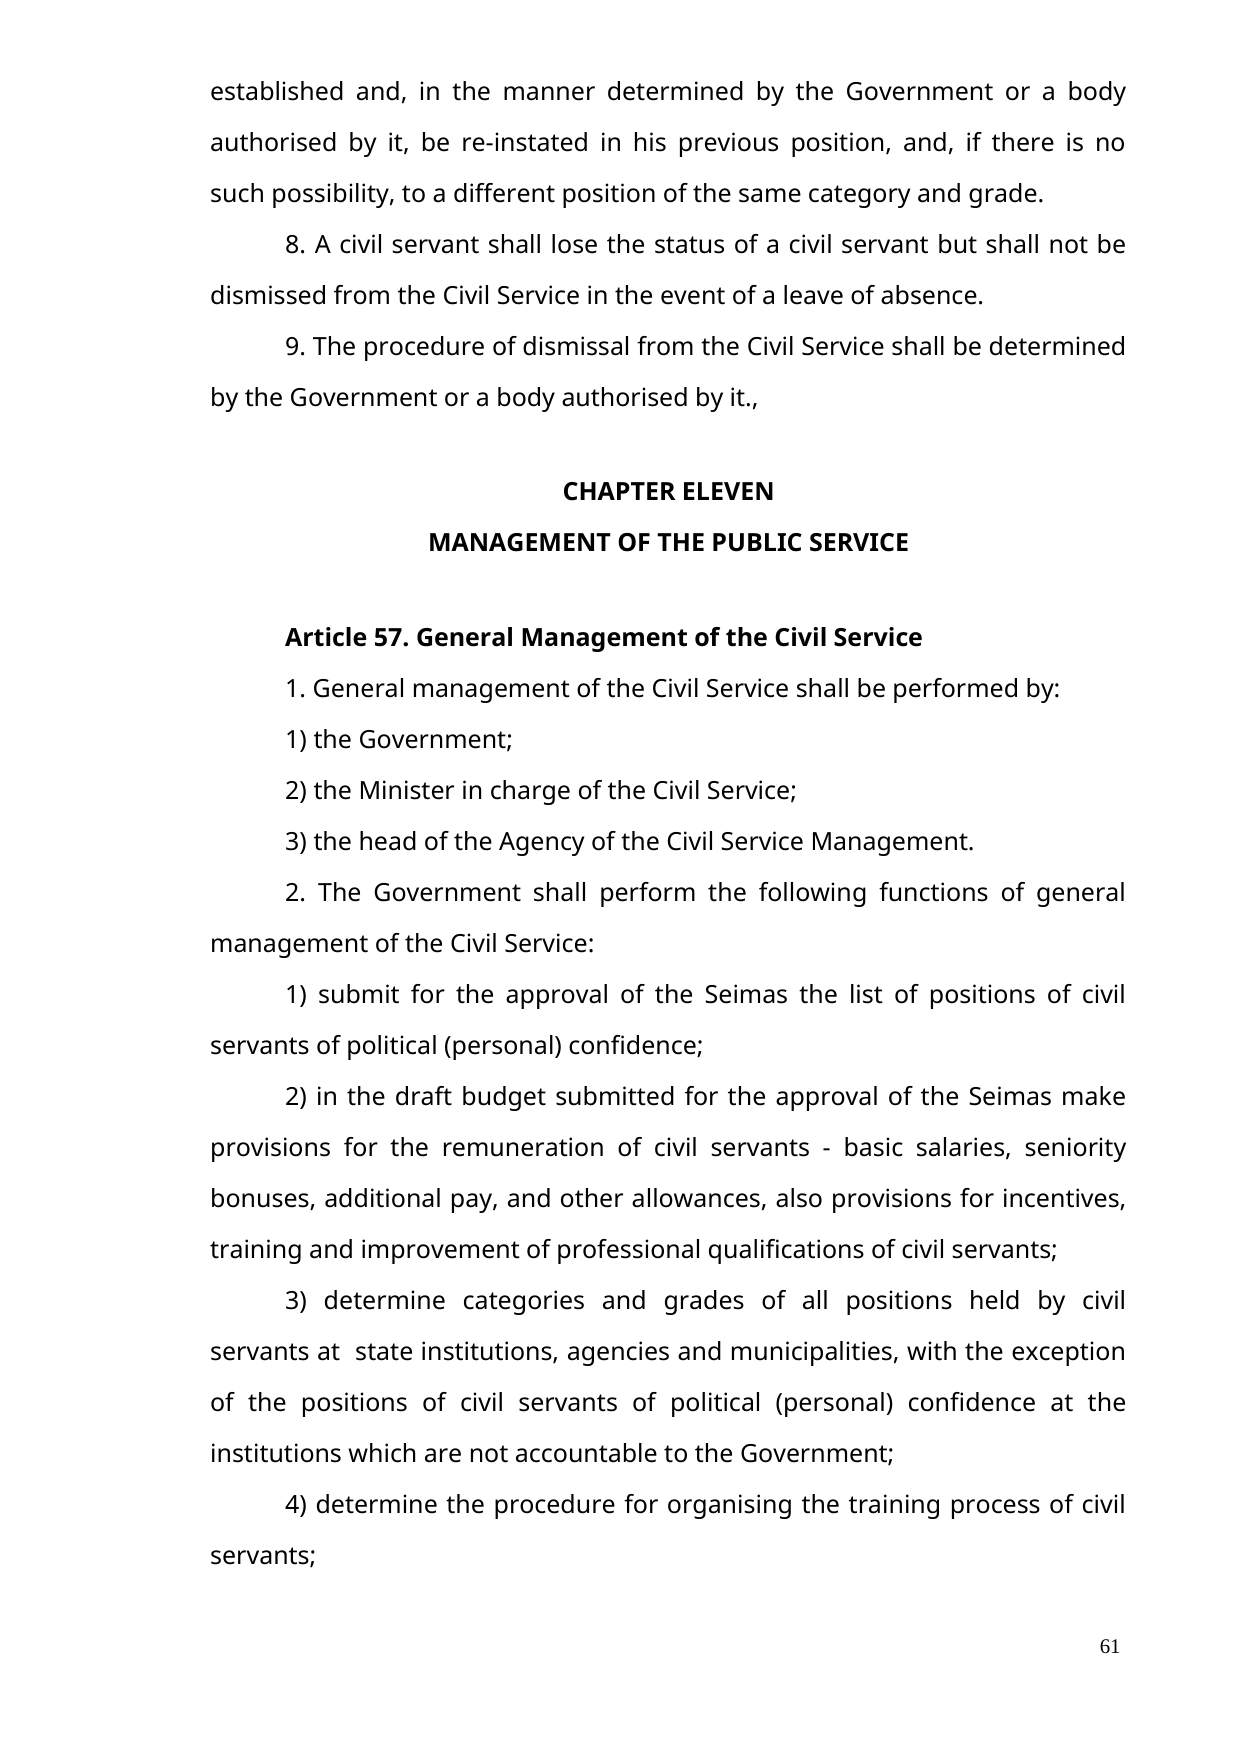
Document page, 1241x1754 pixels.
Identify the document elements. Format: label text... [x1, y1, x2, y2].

text 2) the Minister in charge of the Civil Service; [210, 772, 1127, 806]
text 9. The procedure of dismissal from the Civil Service shall be determined by the Government or a body authorised by it., [210, 329, 1127, 414]
text established and, in the manner determined by the Government or a body authorised by it, be re-instated in his previous position, and, if there is no such possibility, to a different position of the same category and grade. [210, 73, 1127, 210]
text Article 57. General Management of the Civil Service [210, 619, 1127, 653]
text 2) in the draft budget submitted for the approval of the Seimas make provisions for the remuneration of civil servants - basic salaries, seniority bonuses, additional pay, and other allowances, also provisions for incentives, training and improvement of professional qualifications of civil servants; [210, 1078, 1127, 1266]
text 1. General management of the Civil Service shall be performed by: [210, 670, 1127, 704]
text 3) the head of the Agency of the Civil Service Management. [210, 823, 1127, 857]
text MANAGEMENT OF THE PUBLIC SERVICE [210, 525, 1127, 559]
text 2. The Government shall perform the following functions of general management of the Civil Service: [210, 874, 1127, 959]
text CHAPTER ELEVEN [210, 474, 1127, 508]
text 8. A civil servant shall lose the status of a civil servant but shall not be dismissed from the Civil Service in the event of a leave of absence. [210, 227, 1127, 312]
text 1) submit for the approval of the Seimas the list of positions of civil servants of political (personal) confidence; [210, 976, 1127, 1062]
text 4) determine the procedure for organising the training process of civil servants; [210, 1487, 1127, 1572]
text 3) determine categories and grades of all positions held by civil servants at state institutions, agencies and municipalities, with the exception of the positions of civil servants of political (personal) confidence at the institutions which are not accountable to the Government; [210, 1283, 1127, 1470]
text 1) the Government; [210, 721, 1127, 755]
